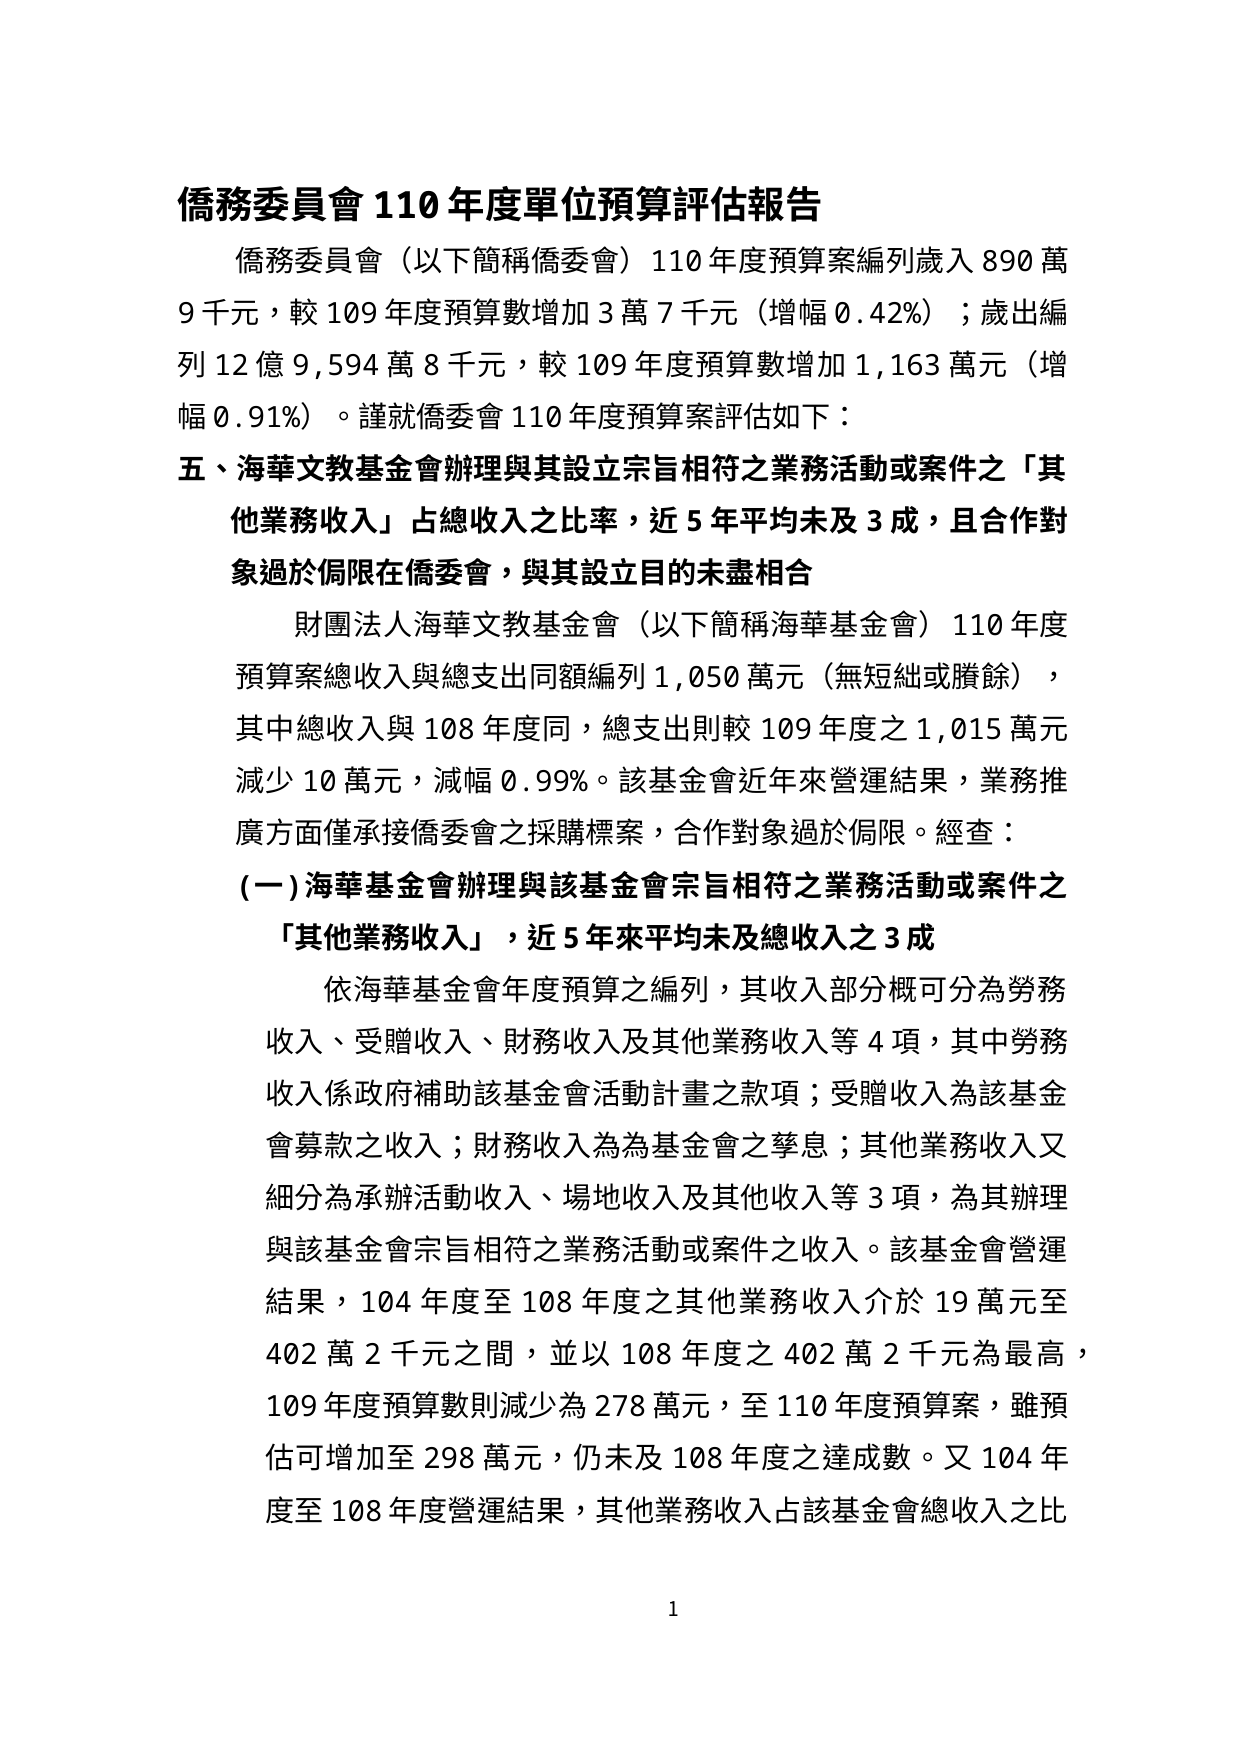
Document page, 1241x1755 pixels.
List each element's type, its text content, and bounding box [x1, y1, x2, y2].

text 僑務委員會（以下簡稱僑委會）110年度預算案編列歲入890萬9千元，較109年度預算數增加3萬7千元（增幅0.42%）；歲出編列12億9,594萬8千元，較109年度預算數增加1,163萬元（增幅0.91%）。謹就僑委會110年度預算案評估如下： [177, 229, 1069, 438]
text (一)海華基金會辦理與該基金會宗旨相符之業務活動或案件之「其他業務收入」，近5年來平均未及總收入之3成 [236, 854, 1069, 958]
text 僑務委員會110年度單位預算評估報告 [177, 177, 1069, 229]
text 依海華基金會年度預算之編列，其收入部分概可分為勞務收入、受贈收入、財務收入及其他業務收入等4項，其中勞務收入係政府補助該基金會活動計畫之款項；受贈收入為該基金會募款之收入；財務收入為為基金會之孳息；其他業務收入又細分為承辦活動收入、場地收入及其他收入等3項，為其辦理與該基金會宗旨相符之業務活動或案件之收入。該基金會營運結果，104年度至108年度之其他業務收入介於19萬元至402萬2千元之間，並以108年度之402萬2千元為最高，109年度預算數則減少為278萬元，至110年度預算案，雖預估可增加至298萬元，仍未及108年度之達成數。又104年度至108年度營運結果，其他業務收入占該基金會總收入之比率，介於1.82%至41.79%之間，以106年度為最高，5個年度平均占比僅26.45%， 109年度及110年度預計數亦未及3成，分別為26.48%及29.65%（詳表1）。 [265, 958, 1069, 1531]
text 財團法人海華文教基金會（以下簡稱海華基金會）110年度預算案總收入與總支出同額編列1,050萬元（無短絀或賸餘），其中總收入與108年度同，總支出則較109年度之1,015萬元減少10萬元，減幅0.99%。該基金會近年來營運結果，業務推廣方面僅承接僑委會之採購標案，合作對象過於侷限。經查： [236, 594, 1069, 854]
text 五、海華文教基金會辦理與其設立宗旨相符之業務活動或案件之「其他業務收入」占總收入之比率，近5年平均未及3成，且合作對象過於侷限在僑委會，與其設立目的未盡相合 [177, 438, 1069, 594]
